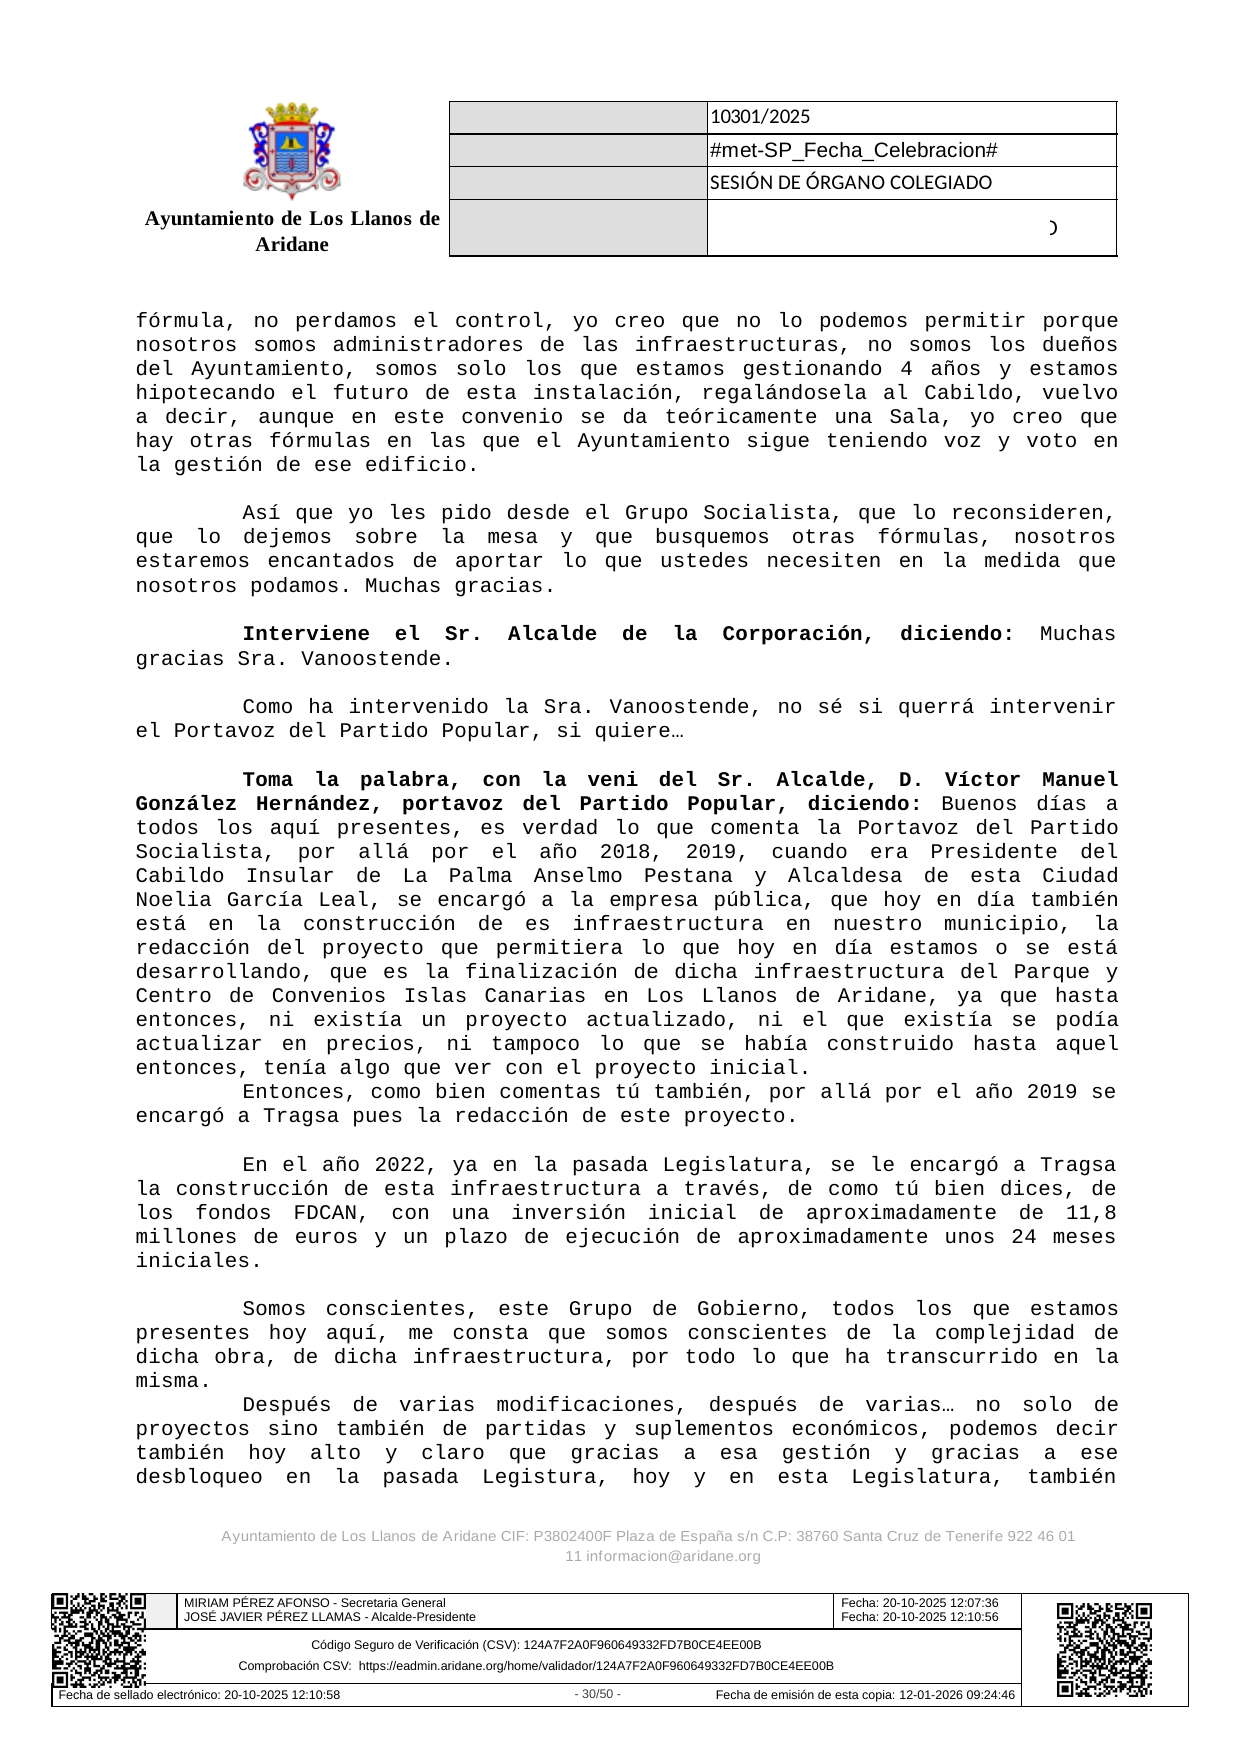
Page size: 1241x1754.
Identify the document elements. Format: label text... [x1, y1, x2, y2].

text Así que yo les pido desde el Grupo Socialista, que lo reconsideren, que lo dejemos sobre la mesa y que busquemos otras fórmulas, nosotros estaremos encantados de aportar lo que ustedes necesiten en la medida que nosotros podamos. Muchas gracias. [135, 502, 1129, 598]
text fórmula, no perdamos el control, yo creo que no lo podemos permitir porque nosotros somos administradores de las infraestructuras, no somos los dueños del Ayuntamiento, somos solo los que estamos gestionando 4 años y estamos hipotecando el futuro de esta instalación, regalándosela al Cabildo, vuelvo a decir, aunque en este convenio se da teóricamente una Sala, yo creo que hay otras fórmulas en las que el Ayuntamiento sigue teniendo voz y voto en la gestión de ese edificio. [135, 310, 1118, 478]
text Fecha: 20-10-2025 12:07:36 Fecha: 20-10-2025 12:10:56 [837, 1597, 998, 1624]
picture [242, 102, 342, 201]
text Interviene el Sr. Alcalde de la Corporación, diciendo: Muchas gracias Sra. Vanoostende. [135, 623, 1129, 672]
text Código Seguro de Verificación (CSV): 124A7F2A0F960649332FD7B0CE4EE00B [311, 1638, 765, 1652]
text Como ha intervenido la Sra. Vanoostende, no sé si querrá intervenir el Portavoz del Partido Popular, si quiere… [135, 696, 1129, 744]
text Después de varias modificaciones, después de varias… no solo de proyectos sino también de partidas y suplementos económicos, podemos decir también hoy alto y claro que gracias a esa gestión y gracias a ese desbloqueo en la pasada Legistura, hoy y en esta Legislatura, también [135, 1394, 1119, 1490]
text Ayuntamiento de Los Llanos de Aridane [144, 206, 442, 256]
text Somos conscientes, este Grupo de Gobierno, todos los que estamos presentes hoy aquí, me consta que somos conscientes de la complejidad de dicha obra, de dicha infraestructura, por todo lo que ha transcurrido en la misma. [135, 1298, 1119, 1394]
text Comprobación CSV: https://eadmin.aridane.org/home/validador/124A7F2A0F960649332FD7B0CE4EE00B [238, 1659, 1021, 1673]
text En el año 2022, ya en la pasada Legislatura, se le encargó a Tragsa la construcción de esta infraestructura a través, de como tú bien dices, de los fondos FDCAN, con una inversión inicial de aproximadamente de 11,8 millones de euros y un plazo de ejecución de aproximadamente unos 24 meses iniciales. [135, 1153, 1129, 1273]
picture [1057, 1603, 1152, 1697]
text Toma la palabra, con la veni del Sr. Alcalde, D. Víctor Manuel González Hernández, portavoz del Partido Popular, diciendo: Buenos días a todos los aquí presentes, es verdad lo que comenta la Portavoz del Partido Socialista, por allá por el año 2018, 2019, cuando era Presidente del Cabildo Insular de La Palma Anselmo Pestana y Alcaldesa de esta Ciudad Noelia García Leal, se encargó a la empresa pública, que hoy en día también está en la construcción de es infraestructura en nuestro municipio, la redacción del proyecto que permitiera lo que hoy en día estamos o se está desarrollando, que es la finalización de dicha infraestructura del Parque y Centro de Convenios Islas Canarias en Los Llanos de Aridane, ya que hasta entonces, ni existía un proyecto actualizado, ni el que existía se podía actualizar en precios, ni tampoco lo que se había construido hasta aquel entonces, tenía algo que ver con el proyecto inicial. [135, 769, 1119, 1081]
text #met-SP_Fecha_Celebracion# [710, 138, 1001, 166]
text SESIÓN DE ÓRGANO COLEGIADO [710, 167, 1001, 195]
text Firmado por: MIRIAM PÉREZ AFONSO - Secretaria General JOSÉ JAVIER PÉREZ LLAMAS - Alcalde-Presidente [178, 1597, 481, 1624]
text 10301/2025 [710, 104, 1116, 129]
text [1117, 104, 1154, 129]
text SESIÓN DE ÓRGANO COLEGIADO [1117, 216, 1154, 240]
picture [52, 1593, 146, 1688]
text Entonces, como bien comentas tú también, por allá por el año 2019 se encargó a Tragsa pues la redacción de este proyecto. [135, 1081, 1129, 1129]
text SESIÓN DE ÓRGANO COLEGIADO [1050, 216, 1116, 240]
text Ayuntamiento de Los Llanos de Aridane CIF: P3802400F Plaza de España s/n C.P: 38760 Santa Cruz de Tenerife 922 46 01 11 informacion@aridane.org [221, 1528, 1086, 1564]
text Fecha de sellado electrónico: 20-10-2025 12:10:58 - 30/50 - Fecha de emisión de esta copia: 12-01-2026 09:24:46 [58, 1686, 1021, 1702]
